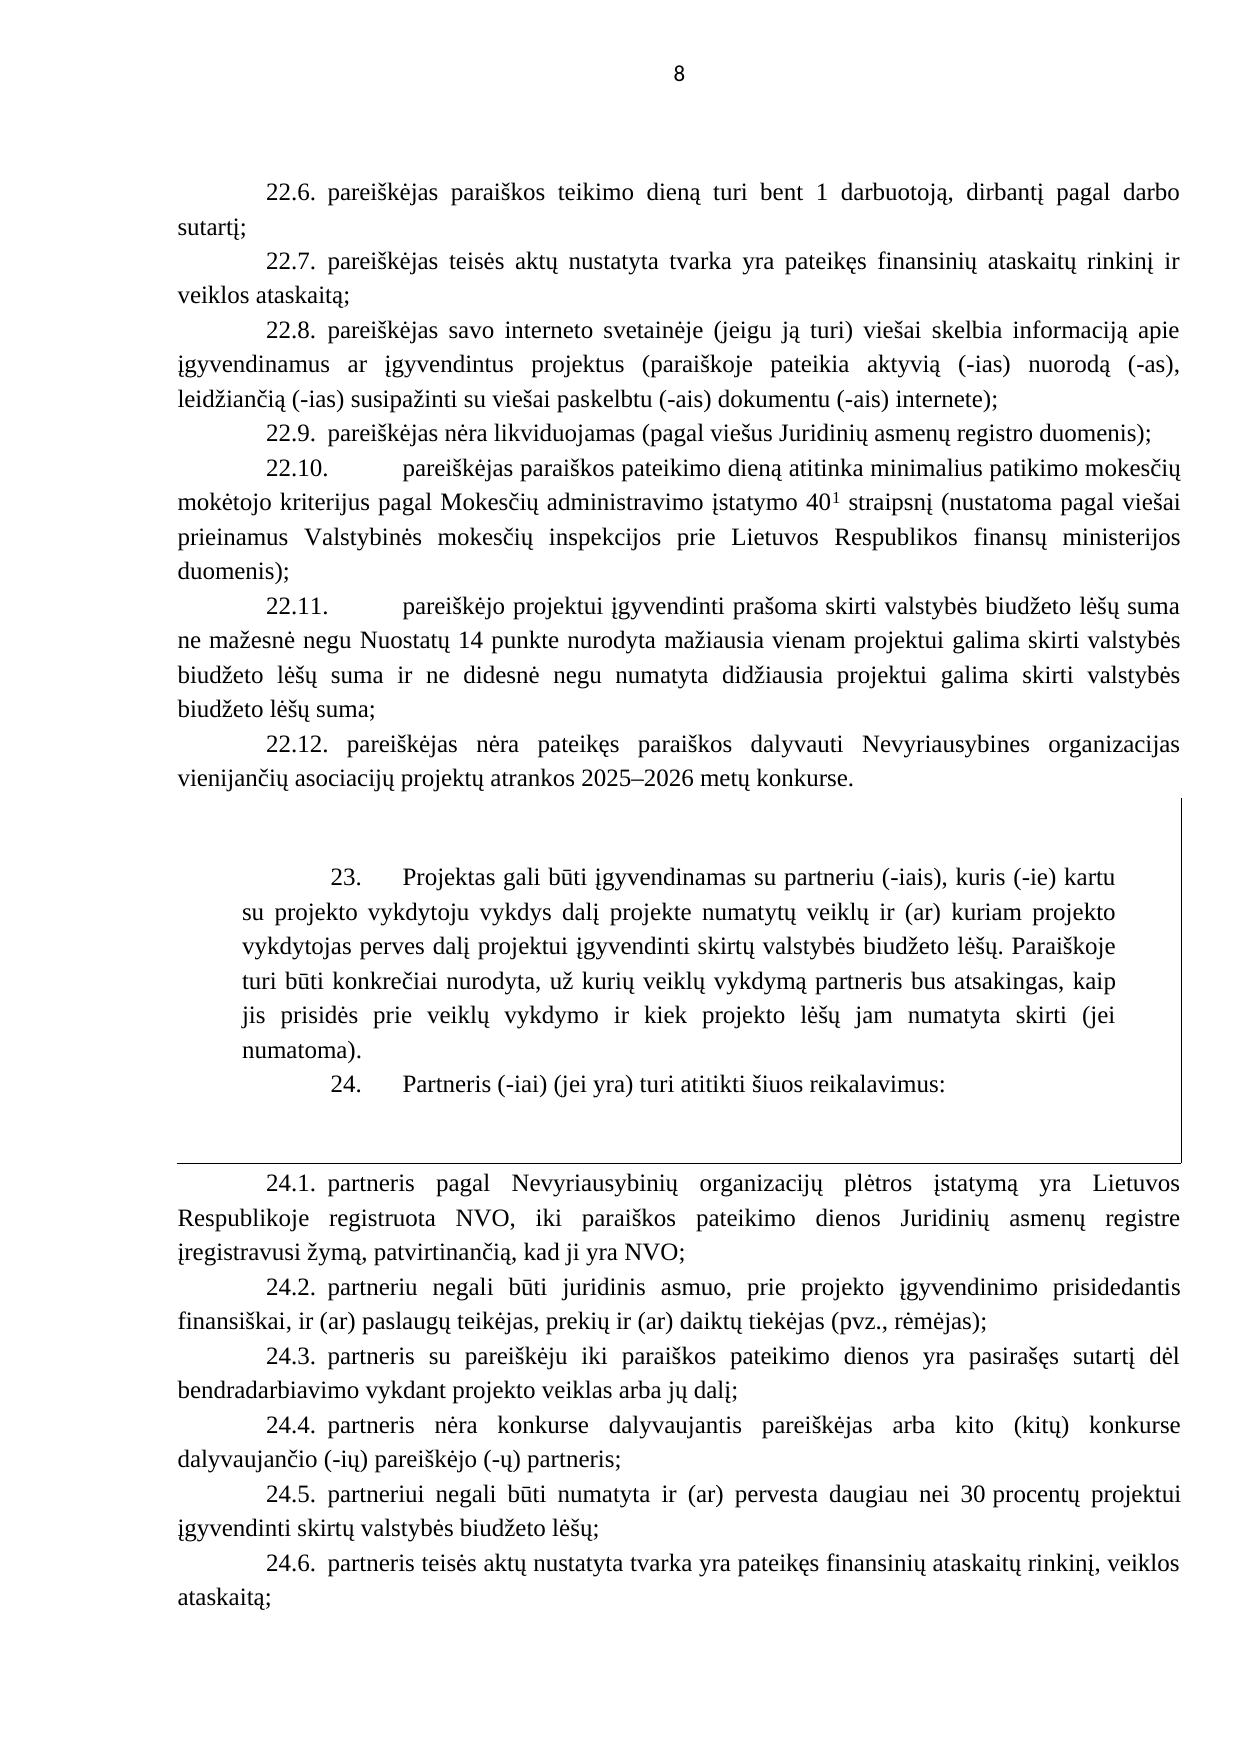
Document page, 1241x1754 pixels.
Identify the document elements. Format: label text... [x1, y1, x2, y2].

text 23. Projektas gali būti įgyvendinamas su partneriu (-iais), kuris (-ie) kartu su projekto vykdytoju vykdys dalį projekte numatytų veiklų ir (ar) kuriam projekto vykdytojas perves dalį projektui įgyvendinti skirtų valstybės biudžeto lėšų. Paraiškoje turi būti konkrečiai nurodyta, už kurių veiklų vykdymą partneris bus atsakingas, kaip jis prisidės prie veiklų vykdymo ir kiek projekto lėšų jam numatyta skirti (jei numatoma). [177, 798, 1181, 1005]
text 24.6. partneris teisės aktų nustatyta tvarka yra pateikęs finansinių ataskaitų rinkinį, veiklos ataskaitą; [177, 1548, 1181, 1611]
text 22.11. pareiškėjo projektui įgyvendinti prašoma skirti valstybės biudžeto lėšų suma ne mažesnė negu Nuostatų 14 punkte nurodyta mažiausia vienam projektui galima skirti valstybės biudžeto lėšų suma ir ne didesnė negu numatyta didžiausia projektui galima skirti valstybės biudžeto lėšų suma; [177, 591, 1181, 723]
text 24.3. partneris su pareiškėju iki paraiškos pateikimo dienos yra pasirašęs sutartį dėl bendradarbiavimo vykdant projekto veiklas arba jų dalį; [177, 1341, 1181, 1404]
text 22.10. pareiškėjas paraiškos pateikimo dieną atitinka minimalius patikimo mokesčių mokėtojo kriterijus pagal Mokesčių administravimo įstatymo 401 straipsnį (nustatoma pagal viešai prieinamus Valstybinės mokesčių inspekcijos prie Lietuvos Respublikos finansų ministerijos duomenis); [177, 453, 1181, 585]
text 24.1. partneris pagal Nevyriausybinių organizacijų plėtros įstatymą yra Lietuvos Respublikoje registruota NVO, iki paraiškos pateikimo dienos Juridinių asmenų registre įregistravusi žymą, patvirtinančią, kad ji yra NVO; [177, 1168, 1181, 1266]
text 22.7. pareiškėjas teisės aktų nustatyta tvarka yra pateikęs finansinių ataskaitų rinkinį ir veiklos ataskaitą; [177, 246, 1181, 309]
text 24. Partneris (-iai) (jei yra) turi atitikti šiuos reikalavimus: [177, 1005, 1181, 1163]
text 22.8. pareiškėjas savo interneto svetainėje (jeigu ją turi) viešai skelbia informaciją apie įgyvendinamus ar įgyvendintus projektus (paraiškoje pateikia aktyvią (-ias) nuorodą (-as), leidžiančią (-ias) susipažinti su viešai paskelbtu (-ais) dokumentu (-ais) internete); [177, 315, 1181, 413]
text 22.6. pareiškėjas paraiškos teikimo dieną turi bent 1 darbuotoją, dirbantį pagal darbo sutartį; [177, 177, 1181, 240]
text 22.9. pareiškėjas nėra likviduojamas (pagal viešus Juridinių asmenų registro duomenis); [177, 418, 1181, 447]
text 24.4. partneris nėra konkurse dalyvaujantis pareiškėjas arba kito (kitų) konkurse dalyvaujančio (-ių) pareiškėjo (-ų) partneris; [177, 1410, 1181, 1473]
text 24.5. partneriui negali būti numatyta ir (ar) pervesta daugiau nei 30 procentų projektui įgyvendinti skirtų valstybės biudžeto lėšų; [177, 1479, 1181, 1542]
text 24.2. partneriu negali būti juridinis asmuo, prie projekto įgyvendinimo prisidedantis finansiškai, ir (ar) paslaugų teikėjas, prekių ir (ar) daiktų tiekėjas (pvz., rėmėjas); [177, 1272, 1181, 1335]
text 22.12. pareiškėjas nėra pateikęs paraiškos dalyvauti Nevyriausybines organizacijas vienijančių asociacijų projektų atrankos 2025–2026 metų konkurse. [177, 729, 1181, 792]
